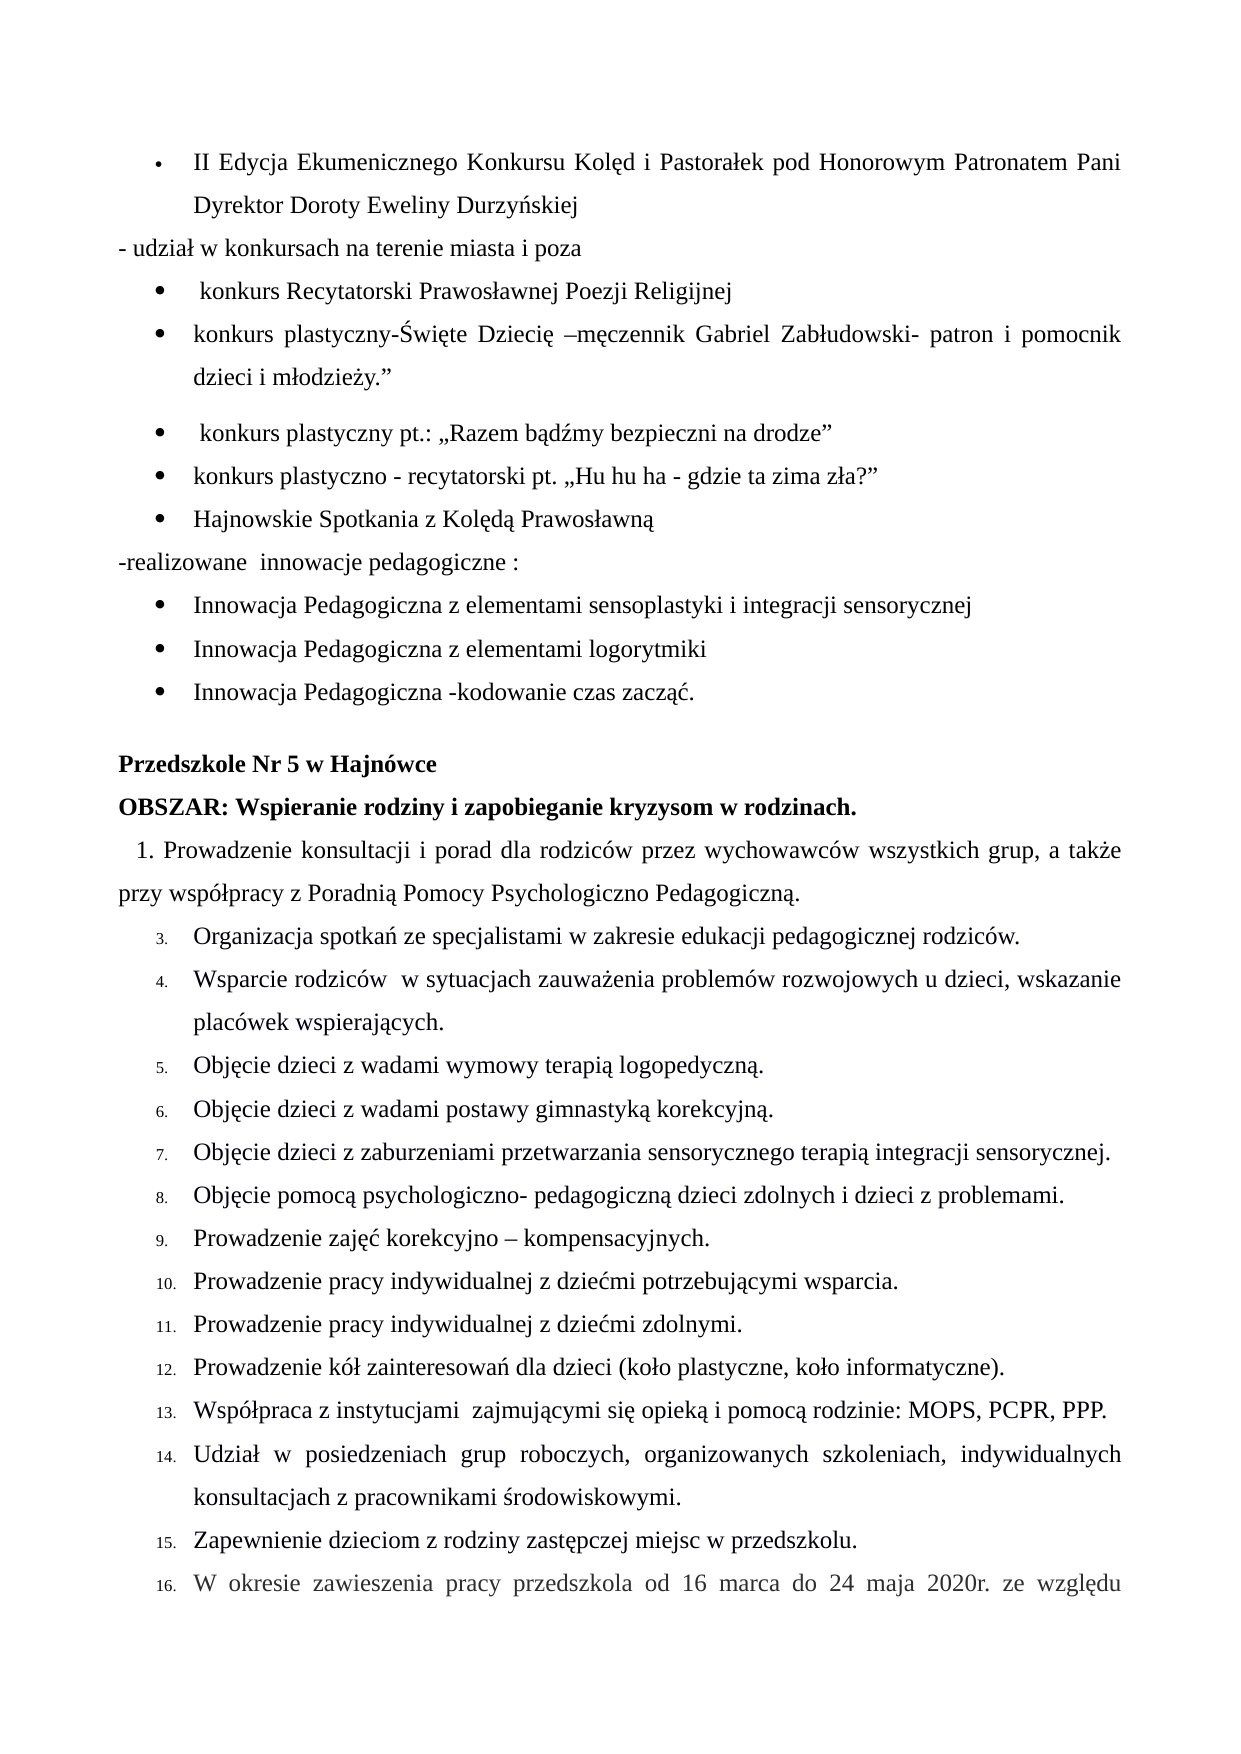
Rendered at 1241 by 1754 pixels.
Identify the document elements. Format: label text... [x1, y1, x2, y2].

list Prowadzenie pracy indywidualnej z dziećmi potrzebującymi wsparcia. [156, 1266, 1122, 1295]
list Hajnowskie Spotkania z Kolędą Prawosławną [156, 504, 1122, 533]
list W okresie zawieszenia pracy przedszkola od 16 marca do 24 maja 2020r. ze względu [156, 1568, 1122, 1597]
list Prowadzenie kół zainteresowań dla dzieci (koło plastyczne, koło informatyczne). [156, 1352, 1122, 1381]
list Innowacja Pedagogiczna z elementami logorytmiki [156, 634, 1122, 662]
list Objęcie dzieci z wadami postawy gimnastyką korekcyjną. [156, 1094, 1122, 1122]
list Organizacja spotkań ze specjalistami w zakresie edukacji pedagogicznej rodziców. [156, 921, 1122, 950]
list Objęcie dzieci z zaburzeniami przetwarzania sensorycznego terapią integracji sensorycznej. [156, 1137, 1122, 1166]
text - udział w konkursach na terenie miasta i poza [118, 233, 1122, 262]
list Współpraca z instytucjami zajmującymi się opieką i pomocą rodzinie: MOPS, PCPR, PPP. [156, 1396, 1122, 1424]
list konkurs plastyczny-Święte Dziecię –męczennik Gabriel Zabłudowski- patron i pomocnik dzieci i młodzieży.” [156, 319, 1122, 391]
list Prowadzenie zajęć korekcyjno – kompensacyjnych. [156, 1223, 1122, 1252]
text 1. Prowadzenie konsultacji i porad dla rodziców przez wychowawców wszystkich grup, a także przy współpracy z Poradnią Pomocy Psychologiczno Pedagogiczną. [118, 835, 1122, 907]
list Udział w posiedzeniach grup roboczych, organizowanych szkoleniach, indywidualnych konsultacjach z pracownikami środowiskowymi. [156, 1439, 1122, 1511]
list Objęcie dzieci z wadami wymowy terapią logopedyczną. [156, 1051, 1122, 1079]
text OBSZAR: Wspieranie rodziny i zapobieganie kryzysom w rodzinach. [118, 792, 1122, 821]
text -realizowane innowacje pedagogiczne : [118, 547, 1122, 576]
text Przedszkole Nr 5 w Hajnówce [118, 749, 1122, 777]
list konkurs plastyczno - recytatorski pt. „Hu hu ha - gdzie ta zima zła?” [156, 461, 1122, 490]
list konkurs plastyczny pt.: „Razem bądźmy bezpieczni na drodze” [156, 418, 1122, 447]
list II Edycja Ekumenicznego Konkursu Kolęd i Pastorałek pod Honorowym Patronatem Pani Dyrektor Doroty Eweliny Durzyńskiej [156, 147, 1122, 219]
list Objęcie pomocą psychologiczno- pedagogiczną dzieci zdolnych i dzieci z problemami. [156, 1180, 1122, 1209]
list Zapewnienie dzieciom z rodziny zastępczej miejsc w przedszkolu. [156, 1525, 1122, 1554]
list Prowadzenie pracy indywidualnej z dziećmi zdolnymi. [156, 1309, 1122, 1338]
list Innowacja Pedagogiczna z elementami sensoplastyki i integracji sensorycznej [156, 591, 1122, 619]
list Innowacja Pedagogiczna -kodowanie czas zacząć. [156, 677, 1122, 706]
list konkurs Recytatorski Prawosławnej Poezji Religijnej [156, 276, 1122, 305]
list Wsparcie rodziców w sytuacjach zauważenia problemów rozwojowych u dzieci, wskazanie placówek wspierających. [156, 964, 1122, 1036]
